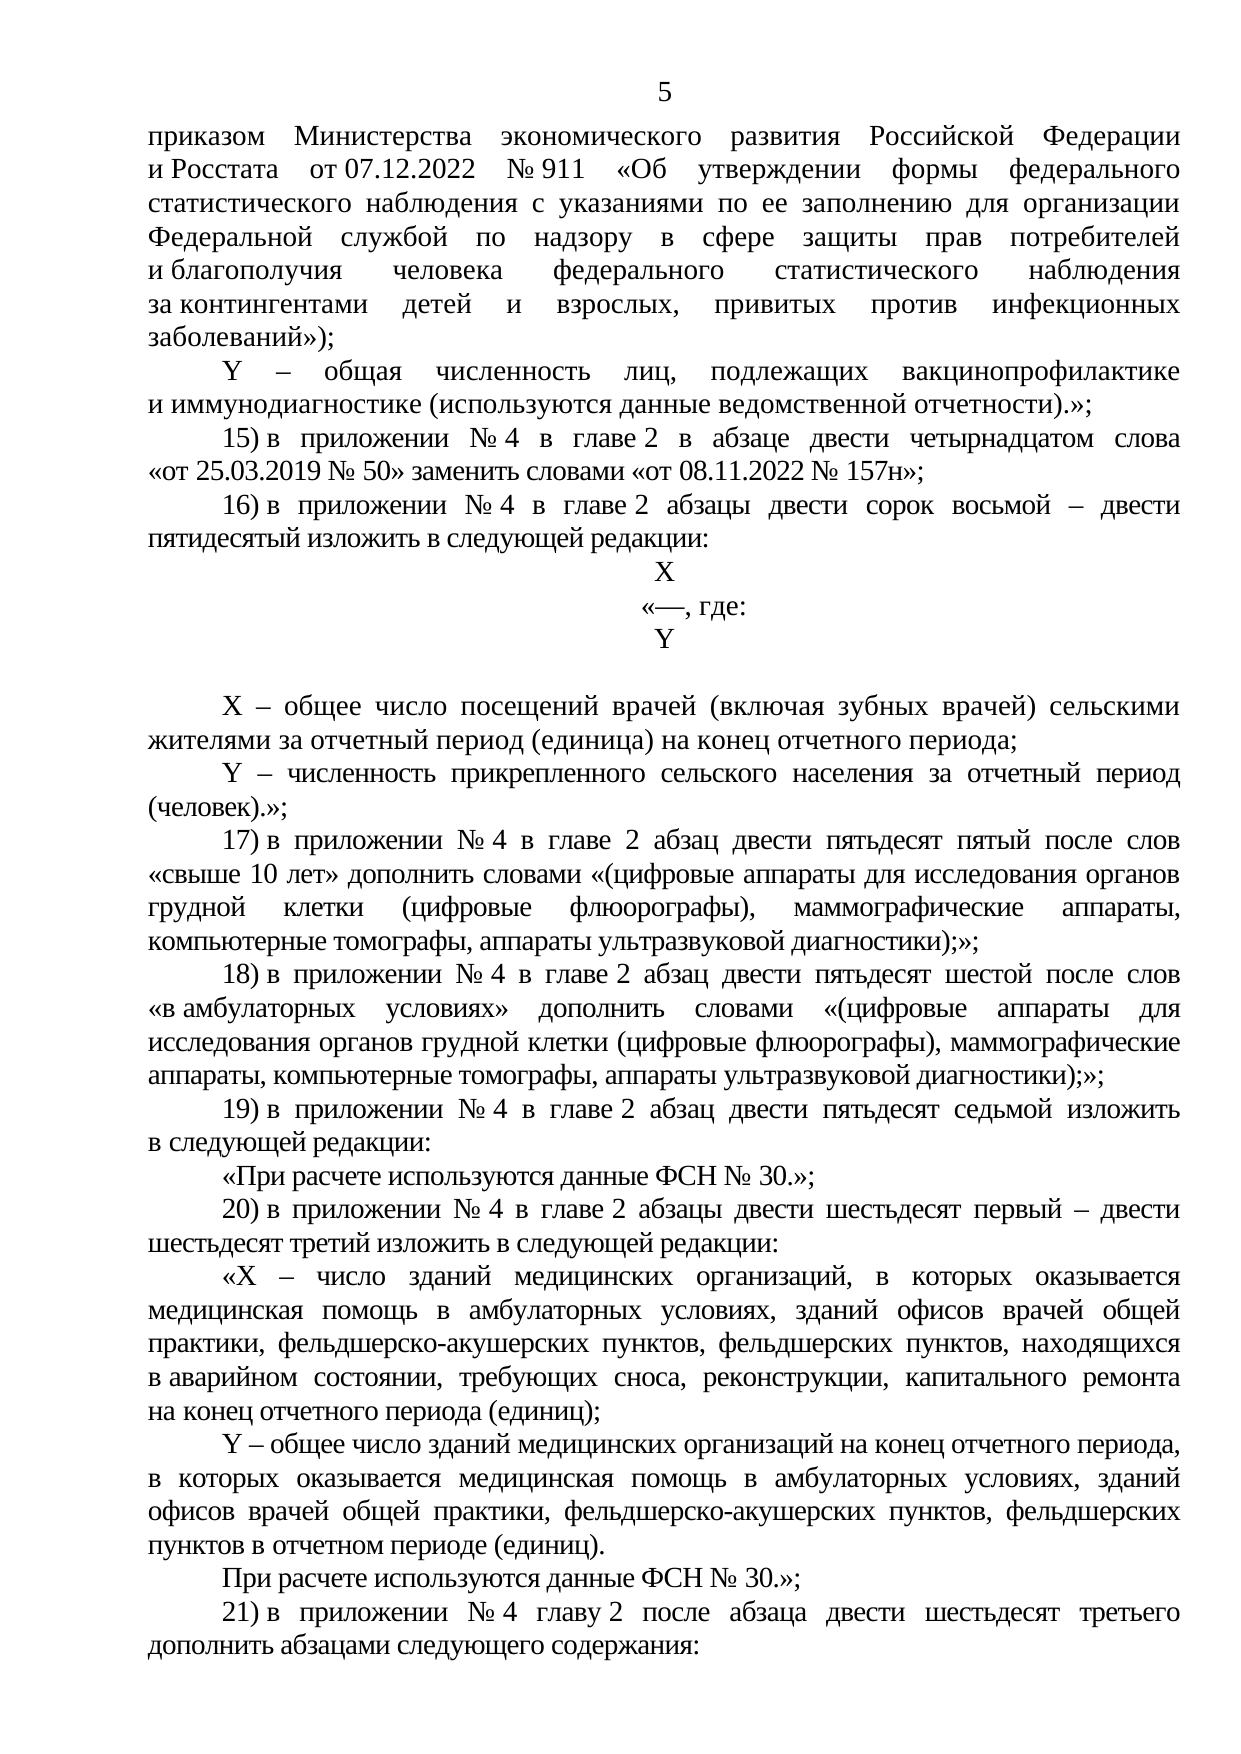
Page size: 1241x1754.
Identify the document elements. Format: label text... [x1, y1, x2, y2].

text X – общее число посещений врачей (включая зубных врачей) сельскими жителями за отчетный период (единица) на конец отчетного периода; [148, 688, 1181, 755]
text Y – численность прикрепленного сельского населения за отчетный период (человек).»; [148, 755, 1181, 822]
text «—, где: [148, 588, 1181, 621]
text 16) в приложении № 4 в главе 2 абзацы двести сорок восьмой – двести пятидесятый изложить в следующей редакции: [148, 487, 1181, 554]
text «При расчете используются данные ФСН № 30.»; [148, 1158, 1181, 1191]
text Y – общая численность лиц, подлежащих вакцинопрофилактике и иммунодиагностике (используются данные ведомственной отчетности).»; [148, 353, 1181, 420]
text «X – число зданий медицинских организаций, в которых оказывается медицинская помощь в амбулаторных условиях, зданий офисов врачей общей практики, фельдшерско-акушерских пунктов, фельдшерских пунктов, находящихся в аварийном состоянии, требующих сноса, реконструкции, капитального ремонта на конец отчетного периода (единиц); [148, 1258, 1181, 1426]
text X [148, 554, 1181, 588]
text 17) в приложении № 4 в главе 2 абзац двести пятьдесят пятый после слов «свыше 10 лет» дополнить словами «(цифровые аппараты для исследования органов грудной клетки (цифровые флюорографы), маммографические аппараты, компьютерные томографы, аппараты ультразвуковой диагностики);»; [148, 822, 1181, 957]
text При расчете используются данные ФСН № 30.»; [148, 1560, 1181, 1594]
text Y – общее число зданий медицинских организаций на конец отчетного периода, в которых оказывается медицинская помощь в амбулаторных условиях, зданий офисов врачей общей практики, фельдшерско-акушерских пунктов, фельдшерских пунктов в отчетном периоде (единиц). [148, 1426, 1181, 1560]
text 15) в приложении № 4 в главе 2 в абзаце двести четырнадцатом слова «от 25.03.2019 № 50» заменить словами «от 08.11.2022 № 157н»; [148, 420, 1181, 487]
text Y [148, 621, 1181, 655]
text приказом Министерства экономического развития Российской Федерации и Росстата от 07.12.2022 № 911 «Об утверждении формы федерального статистического наблюдения с указаниями по ее заполнению для организации Федеральной службой по надзору в сфере защиты прав потребителей и благополучия человека федерального статистического наблюдения за контингентами детей и взрослых, привитых против инфекционных заболеваний»); [148, 118, 1181, 353]
text 21) в приложении № 4 главу 2 после абзаца двести шестьдесят третьего дополнить абзацами следующего содержания: [148, 1594, 1181, 1661]
text 19) в приложении № 4 в главе 2 абзац двести пятьдесят седьмой изложить в следующей редакции: [148, 1091, 1181, 1158]
text 20) в приложении № 4 в главе 2 абзацы двести шестьдесят первый – двести шестьдесят третий изложить в следующей редакции: [148, 1191, 1181, 1258]
text 18) в приложении № 4 в главе 2 абзац двести пятьдесят шестой после слов «в амбулаторных условиях» дополнить словами «(цифровые аппараты для исследования органов грудной клетки (цифровые флюорографы), маммографические аппараты, компьютерные томографы, аппараты ультразвуковой диагностики);»; [148, 957, 1181, 1091]
